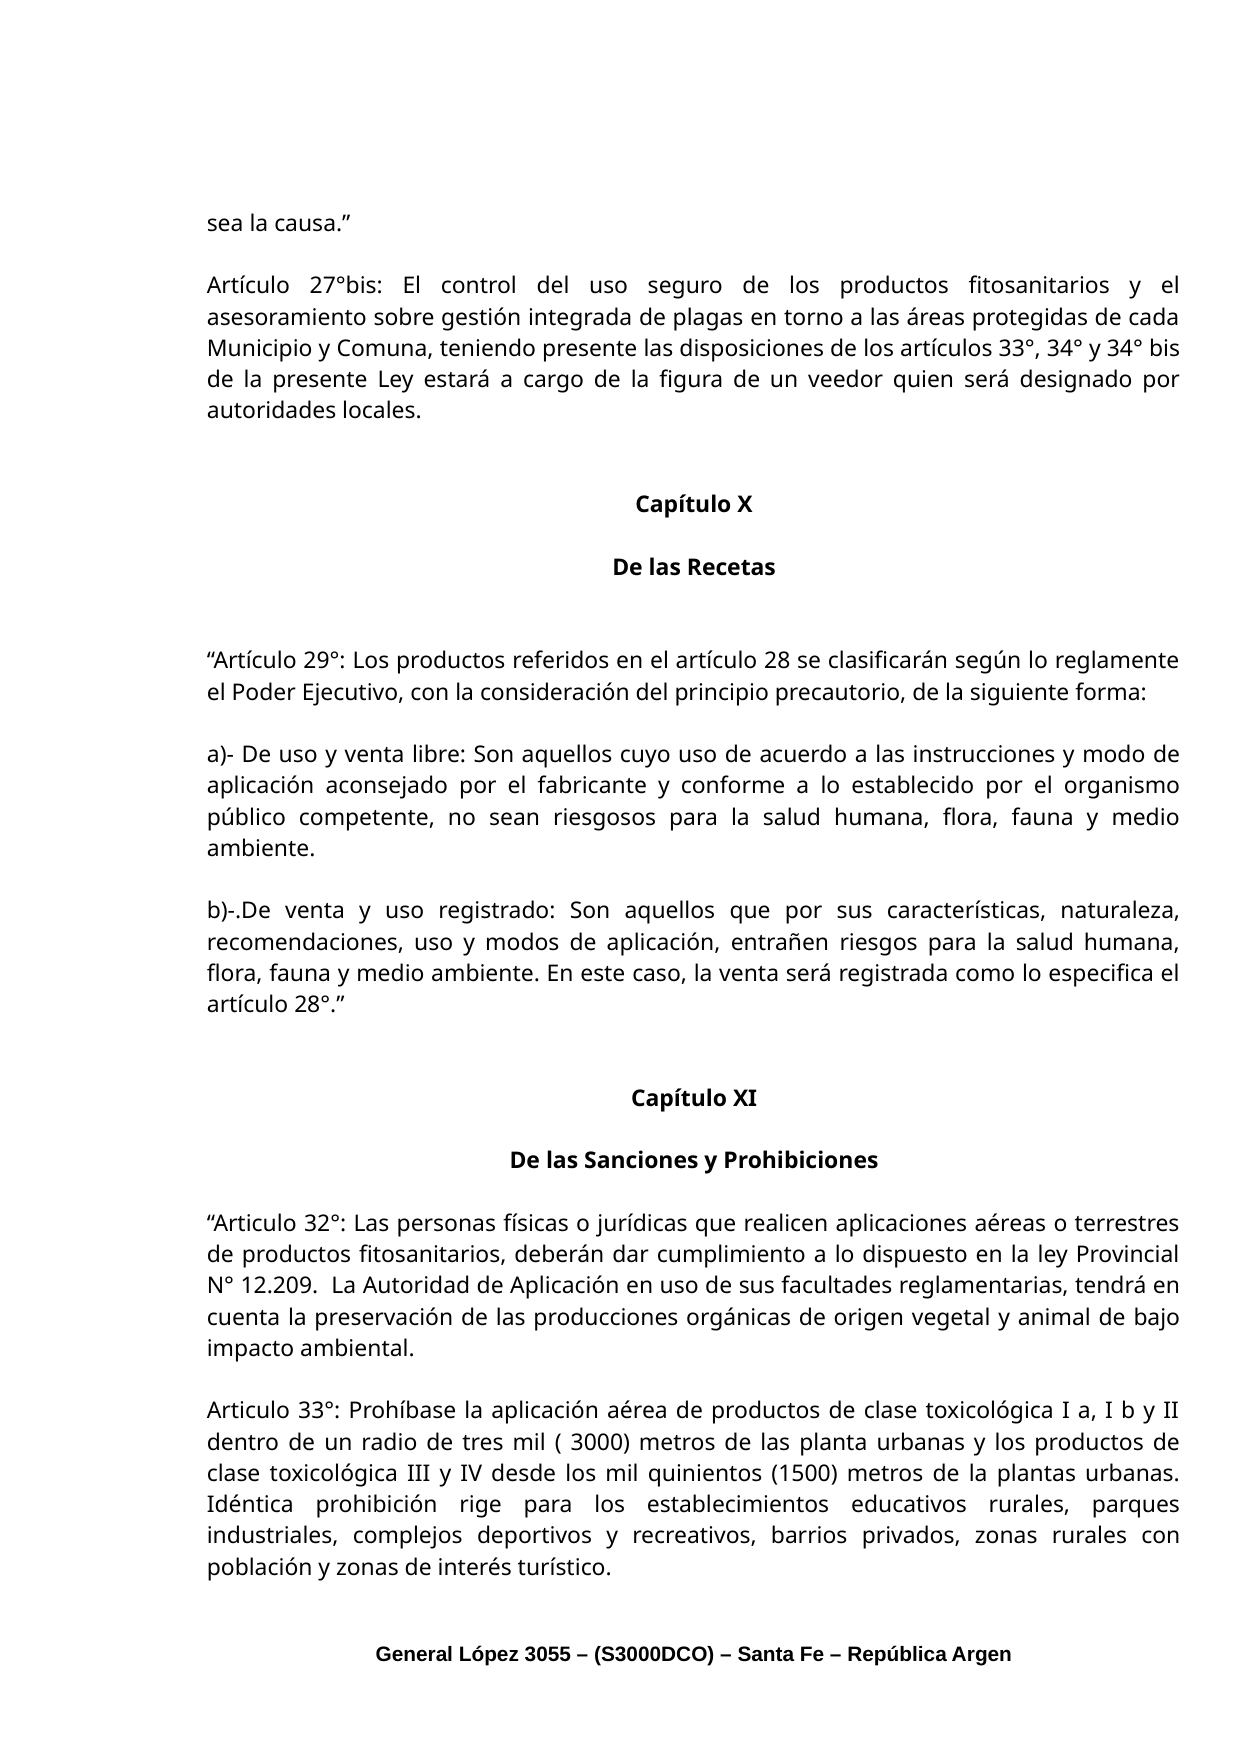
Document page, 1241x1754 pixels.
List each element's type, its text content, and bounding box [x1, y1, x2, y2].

text “Artículo 29°: Los productos referidos en el artículo 28 se clasificarán según lo reglamente el Poder Ejecutivo, con la consideración del principio precautorio, de la siguiente forma: [207, 644, 1181, 707]
text Artículo 27°bis: El control del uso seguro de los productos fitosanitarios y el asesoramiento sobre gestión integrada de plagas en torno a las áreas protegidas de cada Municipio y Comuna, teniendo presente las disposiciones de los artículos 33°, 34° y 34° bis de la presente Ley estará a cargo de la figura de un veedor quien será designado por autoridades locales. [207, 269, 1181, 425]
text b)-.De venta y uso registrado: Son aquellos que por sus características, naturaleza, recomendaciones, uso y modos de aplicación, entrañen riesgos para la salud humana, flora, fauna y medio ambiente. En este caso, la venta será registrada como lo especifica el artículo 28°.” [207, 894, 1181, 1019]
text Capítulo X [207, 488, 1181, 519]
text a)- De uso y venta libre: Son aquellos cuyo uso de acuerdo a las instrucciones y modo de aplicación aconsejado por el fabricante y conforme a lo establecido por el organismo público competente, no sean riesgosos para la salud humana, flora, fauna y medio ambiente. [207, 738, 1181, 863]
text sea la causa.” [207, 207, 1181, 238]
text De las Recetas [207, 550, 1181, 582]
text Capítulo XI [207, 1082, 1181, 1113]
text Articulo 33°: Prohíbase la aplicación aérea de productos de clase toxicológica I a, I b y II dentro de un radio de tres mil ( 3000) metros de las planta urbanas y los productos de clase toxicológica III y IV desde los mil quinientos (1500) metros de la plantas urbanas. Idéntica prohibición rige para los establecimientos educativos rurales, parques industriales, complejos deportivos y recreativos, barrios privados, zonas rurales con población y zonas de interés turístico. [207, 1394, 1181, 1582]
text De las Sanciones y Prohibiciones [207, 1144, 1181, 1175]
text “Articulo 32°: Las personas físicas o jurídicas que realicen aplicaciones aéreas o terrestres de productos fitosanitarios, deberán dar cumplimiento a lo dispuesto en la ley Provincial N° 12.209. La Autoridad de Aplicación en uso de sus facultades reglamentarias, tendrá en cuenta la preservación de las producciones orgánicas de origen vegetal y animal de bajo impacto ambiental. [207, 1207, 1181, 1363]
